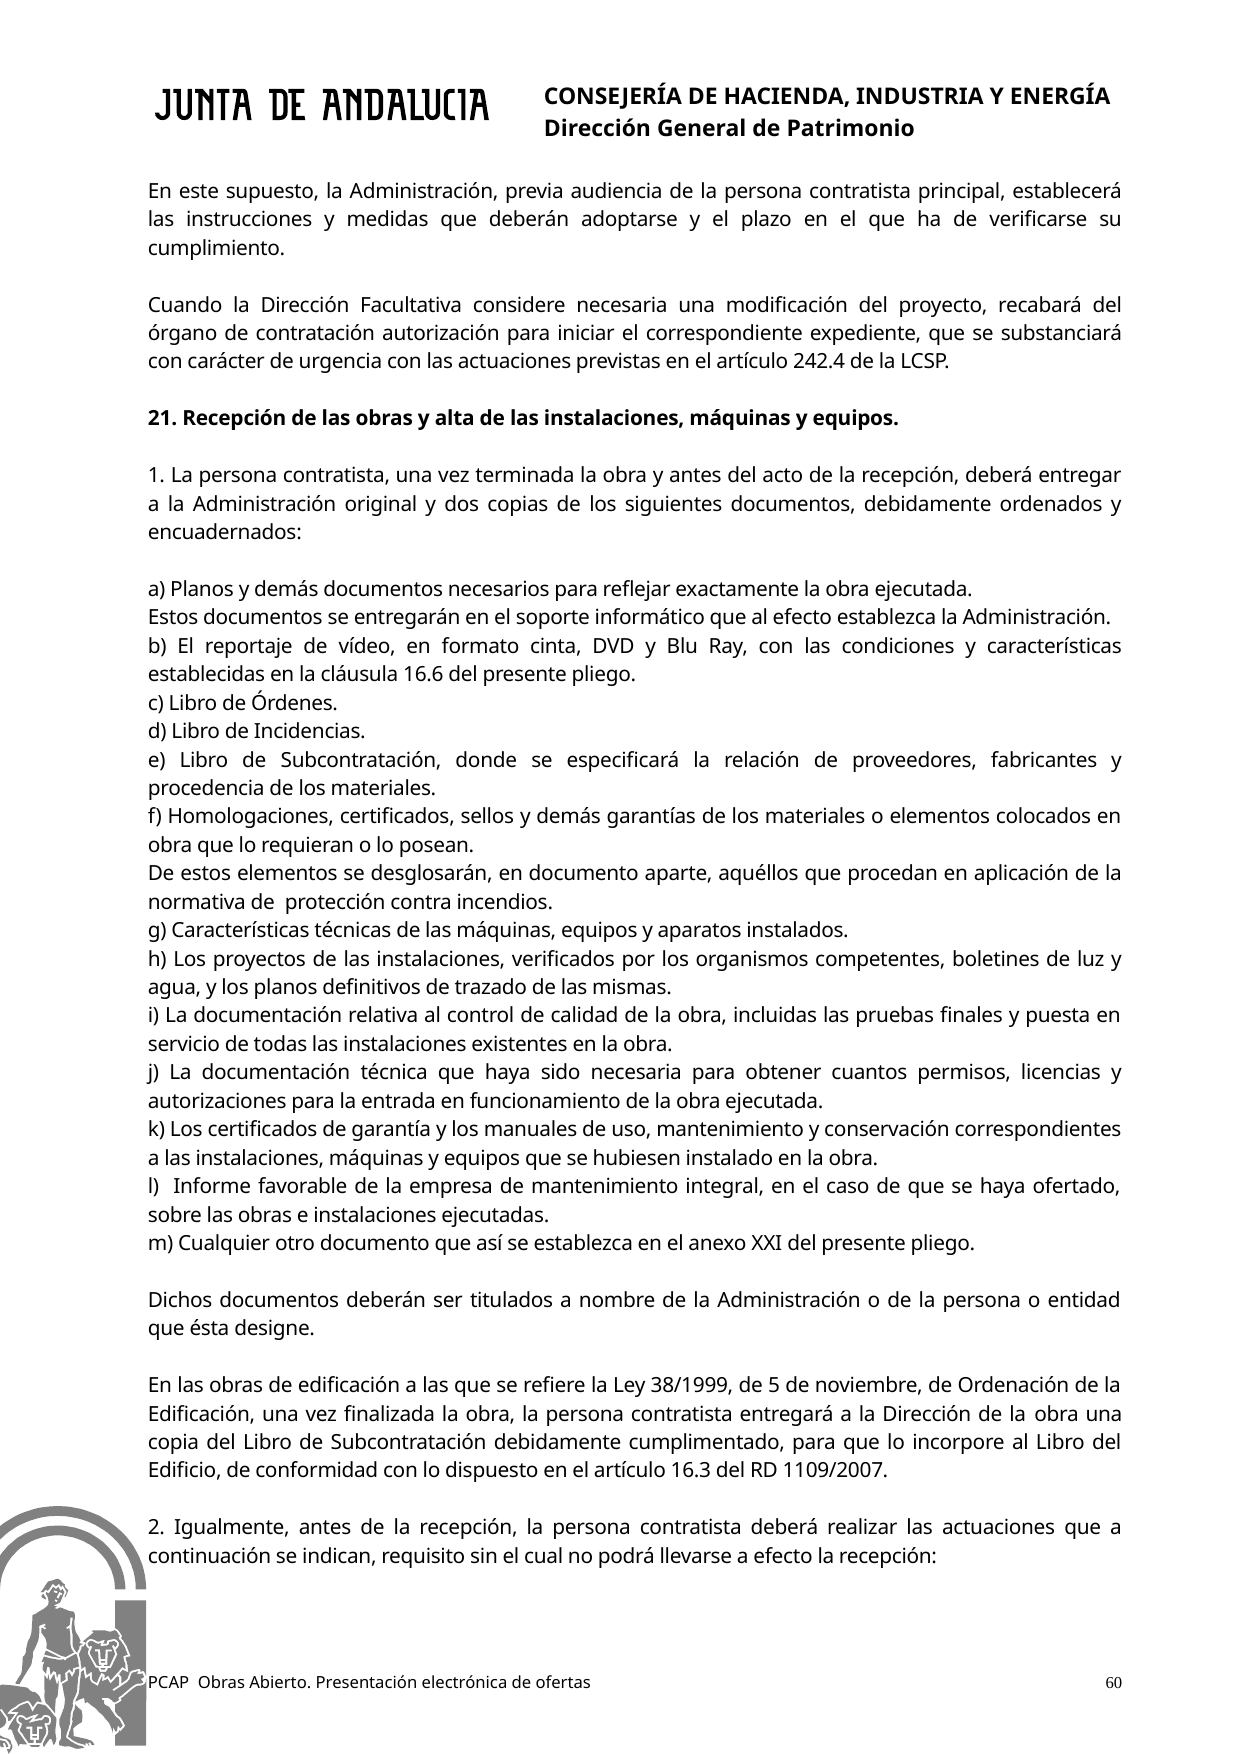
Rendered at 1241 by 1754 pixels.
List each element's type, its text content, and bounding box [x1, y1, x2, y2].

text i) La documentación relativa al control de calidad de la obra, incluidas las pruebas finales y puesta en servicio de todas las instalaciones existentes en la obra. [148, 1001, 1122, 1057]
text m) Cualquier otro documento que así se establezca en el anexo XXI del presente pliego. [148, 1228, 1122, 1257]
text Estos documentos se entregarán en el soporte informático que al efecto establezca la Administración. [148, 602, 1122, 631]
text b) El reportaje de vídeo, en formato cinta, DVD y Blu Ray, con las condiciones y características establecidas en la cláusula 16.6 del presente pliego. [148, 631, 1122, 688]
text e) Libro de Subcontratación, donde se especificará la relación de proveedores, fabricantes y procedencia de los materiales. [148, 745, 1122, 802]
text j) La documentación técnica que haya sido necesaria para obtener cuantos permisos, licencias y autorizaciones para la entrada en funcionamiento de la obra ejecutada. [148, 1057, 1122, 1114]
text a) Planos y demás documentos necesarios para reflejar exactamente la obra ejecutada. [148, 574, 1122, 602]
text g) Características técnicas de las máquinas, equipos y aparatos instalados. [148, 915, 1122, 944]
text 1. La persona contratista, una vez terminada la obra y antes del acto de la recepción, deberá entregar a la Administración original y dos copias de los siguientes documentos, debidamente ordenados y encuadernados: [148, 460, 1122, 546]
text 21. Recepción de las obras y alta de las instalaciones, máquinas y equipos. [148, 403, 1122, 432]
text En las obras de edificación a las que se refiere la Ley 38/1999, de 5 de noviembre, de Ordenación de la Edificación, una vez finalizada la obra, la persona contratista entregará a la Dirección de la obra una copia del Libro de Subcontratación debidamente cumplimentado, para que lo incorpore al Libro del Edificio, de conformidad con lo dispuesto en el artículo 16.3 del RD 1109/2007. [148, 1370, 1122, 1484]
text En este supuesto, la Administración, previa audiencia de la persona contratista principal, establecerá las instrucciones y medidas que deberán adoptarse y el plazo en el que ha de verificarse su cumplimiento. [148, 176, 1122, 261]
text Cuando la Dirección Facultativa considere necesaria una modificación del proyecto, recabará del órgano de contratación autorización para iniciar el correspondiente expediente, que se substanciará con carácter de urgencia con las actuaciones previstas en el artículo 242.4 de la LCSP. [148, 290, 1122, 375]
text h) Los proyectos de las instalaciones, verificados por los organismos competentes, boletines de luz y agua, y los planos definitivos de trazado de las mismas. [148, 944, 1122, 1001]
text k) Los certificados de garantía y los manuales de uso, mantenimiento y conservación correspondientes a las instalaciones, máquinas y equipos que se hubiesen instalado en la obra. [148, 1114, 1122, 1171]
text 2. Igualmente, antes de la recepción, la persona contratista deberá realizar las actuaciones que a continuación se indican, requisito sin el cual no podrá llevarse a efecto la recepción: [151, 1512, 1122, 1569]
text f) Homologaciones, certificados, sellos y demás garantías de los materiales o elementos colocados en obra que lo requieran o lo posean. [148, 802, 1122, 858]
text c) Libro de Órdenes. [148, 688, 1122, 716]
text d) Libro de Incidencias. [148, 716, 1122, 745]
text De estos elementos se desglosarán, en documento aparte, aquéllos que procedan en aplicación de la normativa de protección contra incendios. [148, 858, 1122, 915]
text Dichos documentos deberán ser titulados a nombre de la Administración o de la persona o entidad que ésta designe. [148, 1285, 1122, 1342]
text l) Informe favorable de la empresa de mantenimiento integral, en el caso de que se haya ofertado, sobre las obras e instalaciones ejecutadas. [148, 1171, 1122, 1228]
